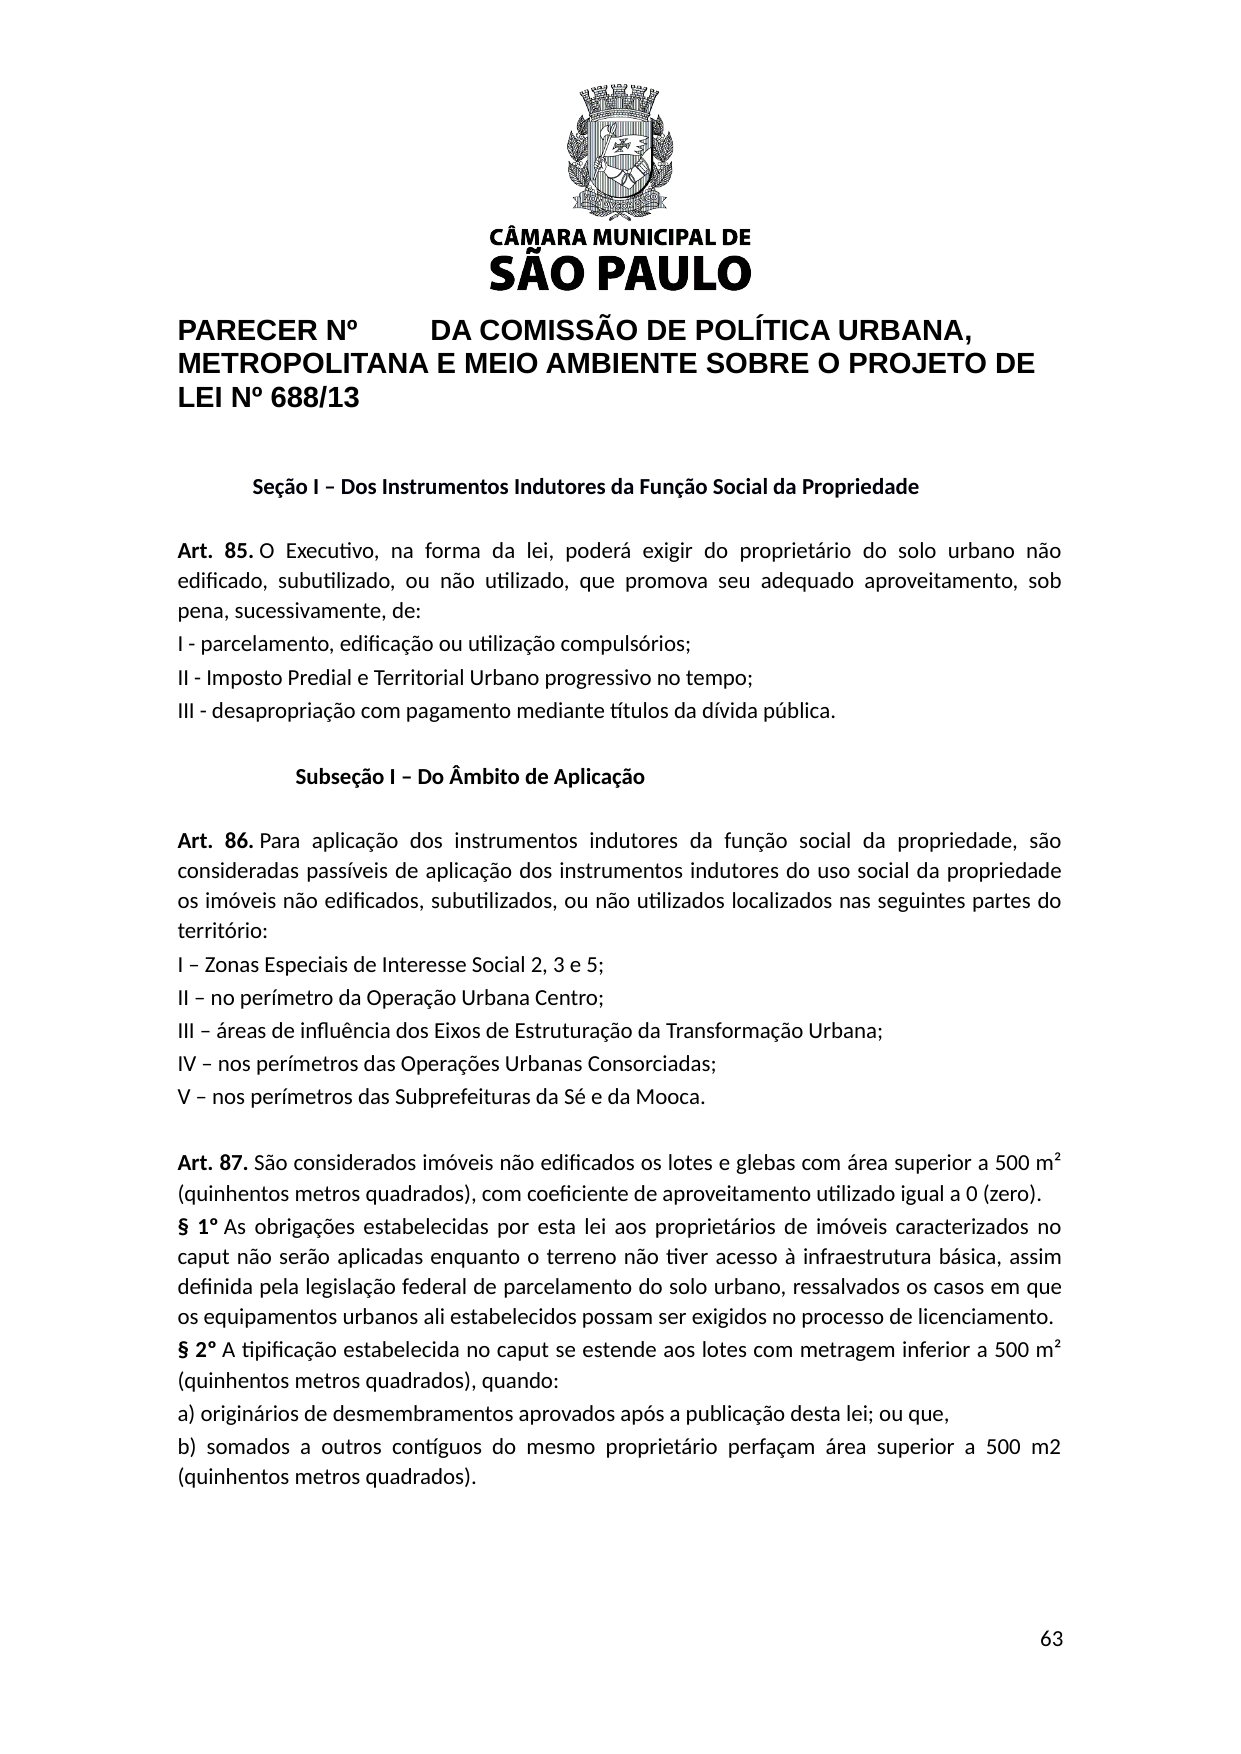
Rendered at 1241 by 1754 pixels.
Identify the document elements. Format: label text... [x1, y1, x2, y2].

text a) originários de desmembramentos aprovados após a publicação desta lei; ou que, [177, 1399, 1063, 1427]
text II – no perímetro da Operação Urbana Centro; [177, 983, 1063, 1011]
subtitle Seção I – Dos Instrumentos Indutores da Função Social da Propriedade [177, 472, 1063, 500]
text IV – nos perímetros das Operações Urbanas Consorciadas; [177, 1049, 1063, 1077]
text Art. 86. Para aplicação dos instrumentos indutores da função social da propriedade, são consideradas passíveis de aplicação dos instrumentos indutores do uso social da propriedade os imóveis não edificados, subutilizados, ou não utilizados localizados nas seguintes partes do território: [177, 826, 1063, 945]
text V – nos perímetros das Subprefeituras da Sé e da Mooca. [177, 1082, 1063, 1110]
text III – áreas de influência dos Eixos de Estruturação da Transformação Urbana; [177, 1016, 1063, 1044]
text § 1º As obrigações estabelecidas por esta lei aos proprietários de imóveis caracterizados no caput não serão aplicadas enquanto o terreno não tiver acesso à infraestrutura básica, assim definida pela legislação federal de parcelamento do solo urbano, ressalvados os casos em que os equipamentos urbanos ali estabelecidos possam ser exigidos no processo de licenciamento. [177, 1212, 1063, 1331]
text Subseção I – Do Âmbito de Aplicação [177, 762, 1063, 790]
text II - Imposto Predial e Territorial Urbano progressivo no tempo; [177, 663, 1063, 691]
text Art. 85. O Executivo, na forma da lei, poderá exigir do proprietário do solo urbano não edificado, subutilizado, ou não utilizado, que promova seu adequado aproveitamento, sob pena, sucessivamente, de: [177, 536, 1063, 624]
text I – Zonas Especiais de Interesse Social 2, 3 e 5; [177, 950, 1063, 978]
text III - desapropriação com pagamento mediante títulos da dívida pública. [177, 696, 1063, 724]
text Art. 87. São considerados imóveis não edificados os lotes e glebas com área superior a 500 m² (quinhentos metros quadrados), com coeficiente de aproveitamento utilizado igual a 0 (zero). [177, 1148, 1063, 1207]
text § 2º A tipificação estabelecida no caput se estende aos lotes com metragem inferior a 500 m² (quinhentos metros quadrados), quando: [177, 1336, 1063, 1394]
text b) somados a outros contíguos do mesmo proprietário perfaçam área superior a 500 m2 (quinhentos metros quadrados). [177, 1432, 1063, 1490]
picture [488, 83, 752, 292]
text I - parcelamento, edificação ou utilização compulsórios; [177, 629, 1063, 657]
